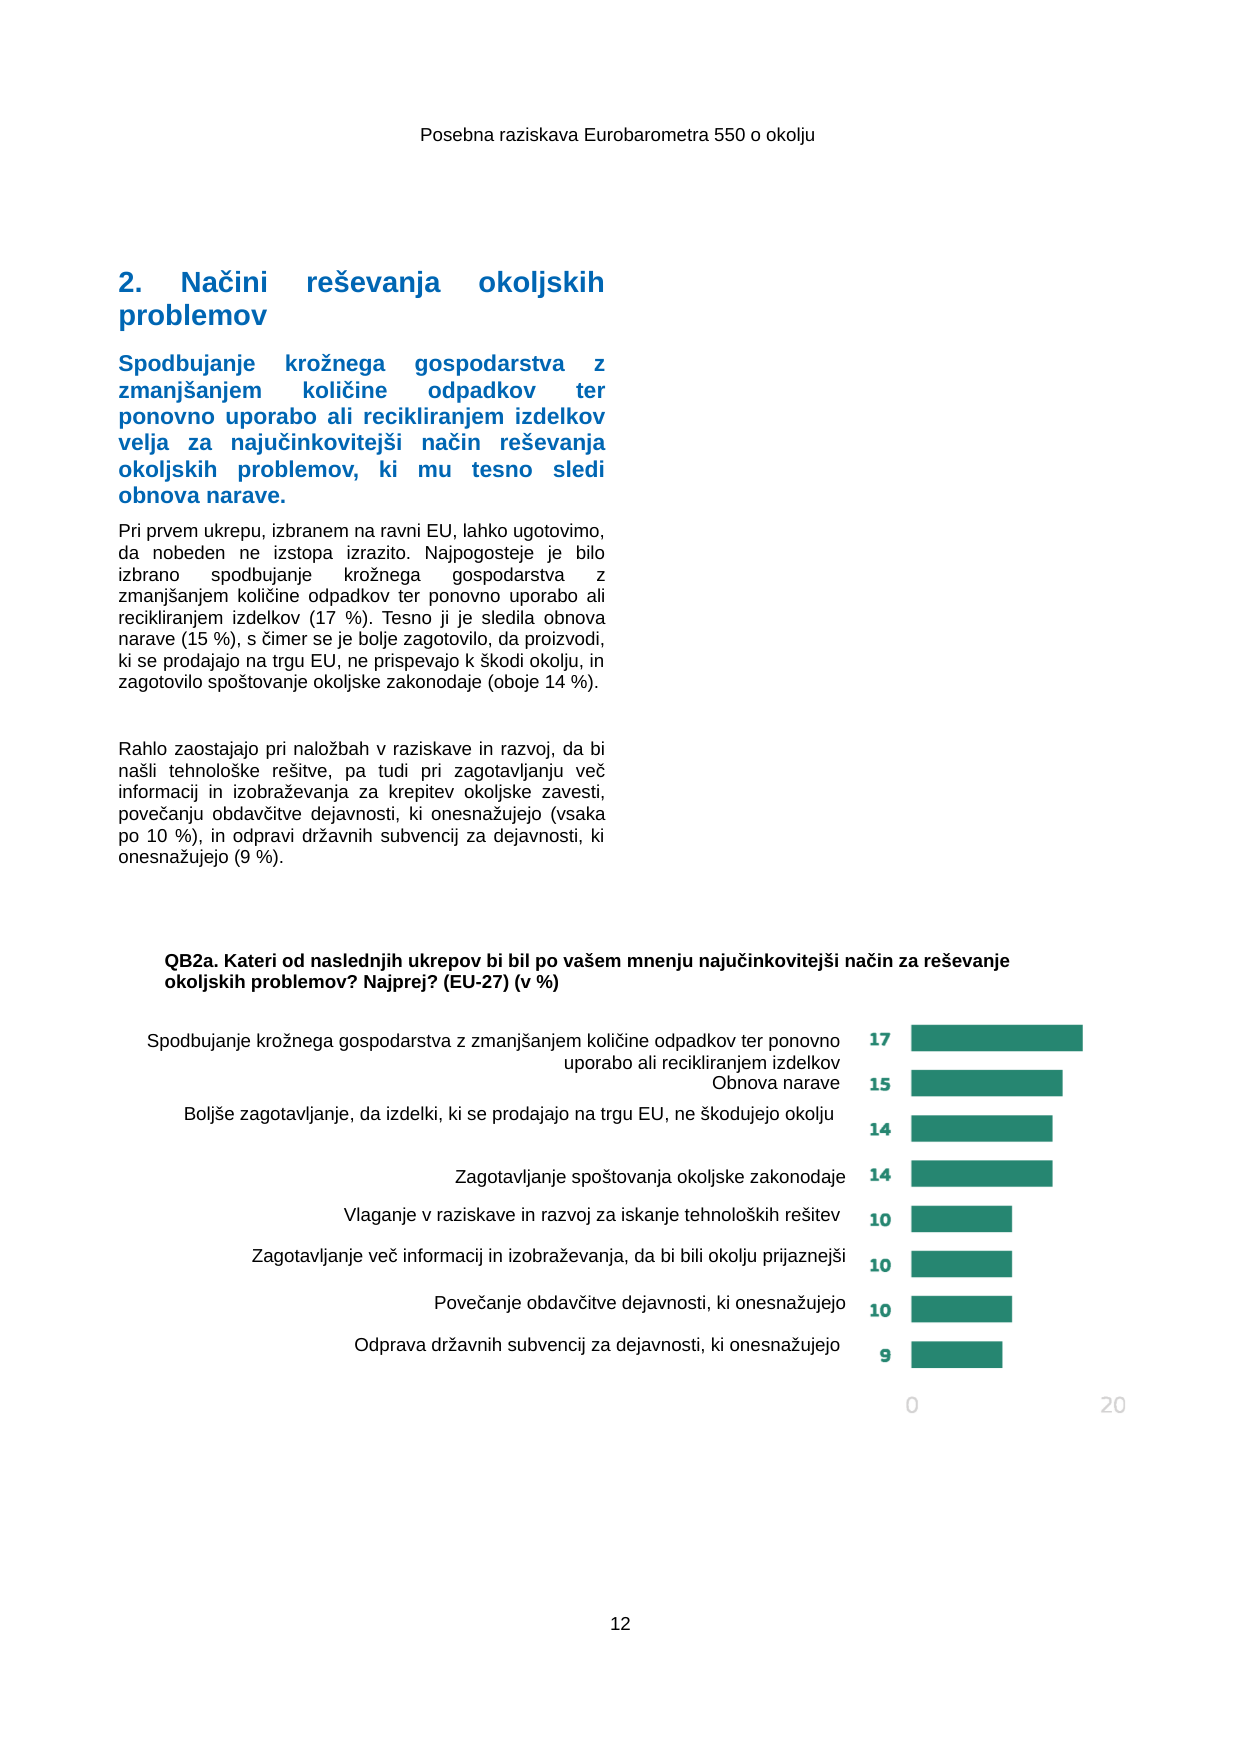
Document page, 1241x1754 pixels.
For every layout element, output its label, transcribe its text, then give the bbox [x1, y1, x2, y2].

subtitle 2. Načini reševanja okoljskih problemov [118, 265, 605, 332]
text Pri prvem ukrepu, izbranem na ravni EU, lahko ugotovimo, da nobeden ne izstopa izrazito. Najpogosteje je bilo izbrano spodbujanje krožnega gospodarstva z zmanjšanjem količine odpadkov ter ponovno uporabo ali recikliranjem izdelkov (17 %). Tesno ji je sledila obnova narave (15 %), s čimer se je bolje zagotovilo, da proizvodi, ki se prodajajo na trgu EU, ne prispevajo k škodi okolju, in zagotovilo spoštovanje okoljske zakonodaje (oboje 14 %). [118, 520, 605, 693]
text Spodbujanje krožnega gospodarstva z zmanjšanjem količine odpadkov ter ponovno uporabo ali recikliranjem izdelkov velja za najučinkovitejši način reševanja okoljskih problemov, ki mu tesno sledi obnova narave. [118, 350, 605, 508]
picture [856, 1016, 1162, 1425]
text Rahlo zaostajajo pri naložbah v raziskave in razvoj, da bi našli tehnološke rešitve, pa tudi pri zagotavljanju več informacij in izobraževanja za krepitev okoljske zavesti, povečanju obdavčitve dejavnosti, ki onesnažujejo (vsaka po 10 %), in odpravi državnih subvencij za dejavnosti, ki onesnažujejo (9 %). [118, 738, 605, 867]
